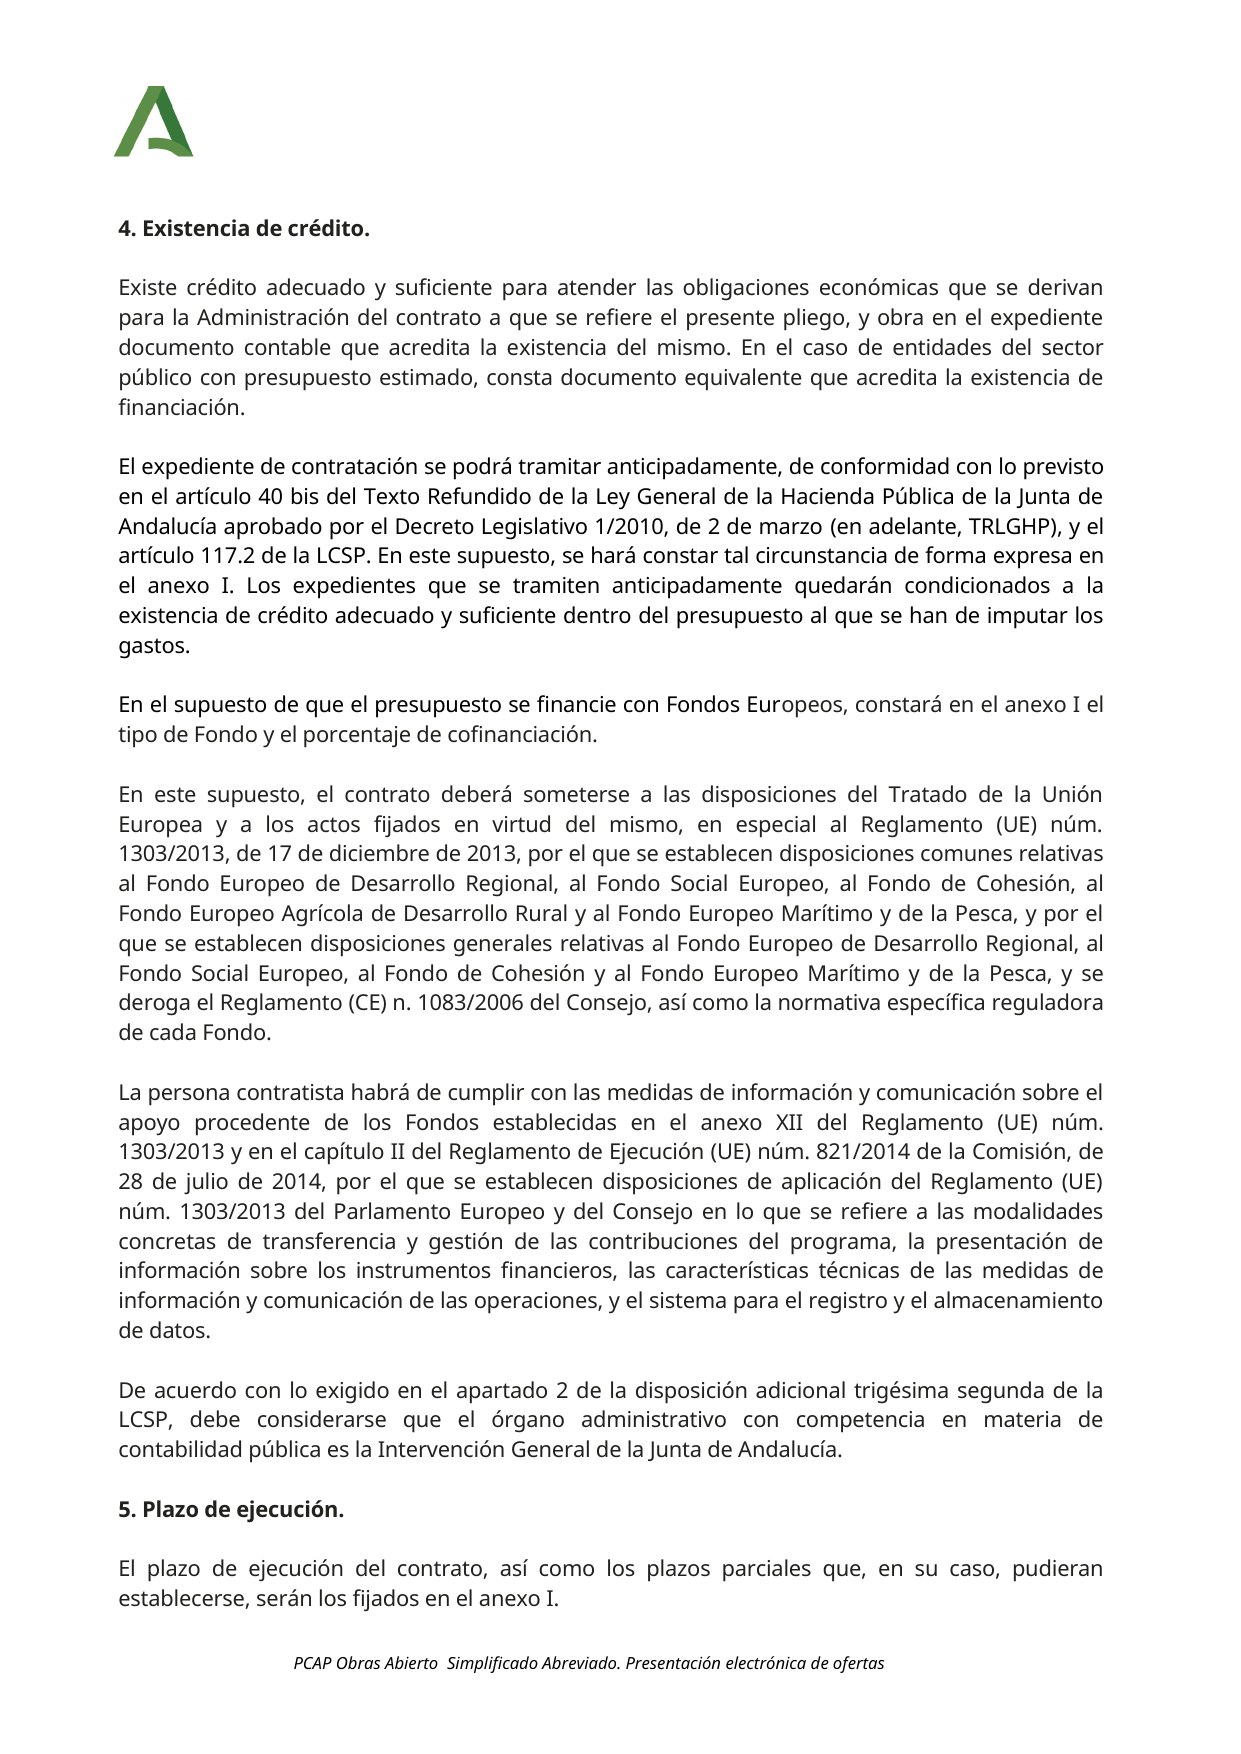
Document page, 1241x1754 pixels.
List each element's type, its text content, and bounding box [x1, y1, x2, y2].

text En el supuesto de que el presupuesto se financie con Fondos Europeos, constará en el anexo I el tipo de Fondo y el porcentaje de cofinanciación. [118, 689, 1104, 749]
text Existe crédito adecuado y suficiente para atender las obligaciones económicas que se derivan para la Administración del contrato a que se refiere el presente pliego, y obra en el expediente documento contable que acredita la existencia del mismo. En el caso de entidades del sector público con presupuesto estimado, consta documento equivalente que acredita la existencia de financiación. [118, 272, 1104, 421]
text En este supuesto, el contrato deberá someterse a las disposiciones del Tratado de la Unión Europea y a los actos fijados en virtud del mismo, en especial al Reglamento (UE) núm. 1303/2013, de 17 de diciembre de 2013, por el que se establecen disposiciones comunes relativas al Fondo Europeo de Desarrollo Regional, al Fondo Social Europeo, al Fondo de Cohesión, al Fondo Europeo Agrícola de Desarrollo Rural y al Fondo Europeo Marítimo y de la Pesca, y por el que se establecen disposiciones generales relativas al Fondo Europeo de Desarrollo Regional, al Fondo Social Europeo, al Fondo de Cohesión y al Fondo Europeo Marítimo y de la Pesca, y se deroga el Reglamento (CE) n. 1083/2006 del Consejo, así como la normativa específica reguladora de cada Fondo. [118, 779, 1104, 1047]
text 5. Plazo de ejecución. [118, 1494, 1104, 1523]
text El plazo de ejecución del contrato, así como los plazos parciales que, en su caso, pudieran establecerse, serán los fijados en el anexo I. [118, 1553, 1104, 1613]
text 4. Existencia de crédito. [118, 213, 1104, 242]
picture [109, 81, 198, 161]
text La persona contratista habrá de cumplir con las medidas de información y comunicación sobre el apoyo procedente de los Fondos establecidas en el anexo XII del Reglamento (UE) núm. 1303/2013 y en el capítulo II del Reglamento de Ejecución (UE) núm. 821/2014 de la Comisión, de 28 de julio de 2014, por el que se establecen disposiciones de aplicación del Reglamento (UE) núm. 1303/2013 del Parlamento Europeo y del Consejo en lo que se refiere a las modalidades concretas de transferencia y gestión de las contribuciones del programa, la presentación de información sobre los instrumentos financieros, las características técnicas de las medidas de información y comunicación de las operaciones, y el sistema para el registro y el almacenamiento de datos. [118, 1077, 1104, 1345]
text De acuerdo con lo exigido en el apartado 2 de la disposición adicional trigésima segunda de la LCSP, debe considerarse que el órgano administrativo con competencia en materia de contabilidad pública es la Intervención General de la Junta de Andalucía. [118, 1374, 1104, 1464]
text El expediente de contratación se podrá tramitar anticipadamente, de conformidad con lo previsto en el artículo 40 bis del Texto Refundido de la Ley General de la Hacienda Pública de la Junta de Andalucía aprobado por el Decreto Legislativo 1/2010, de 2 de marzo (en adelante, TRLGHP), y el artículo 117.2 de la LCSP. En este supuesto, se hará constar tal circunstancia de forma expresa en el anexo I. Los expedientes que se tramiten anticipadamente quedarán condicionados a la existencia de crédito adecuado y suficiente dentro del presupuesto al que se han de imputar los gastos. [118, 451, 1104, 659]
